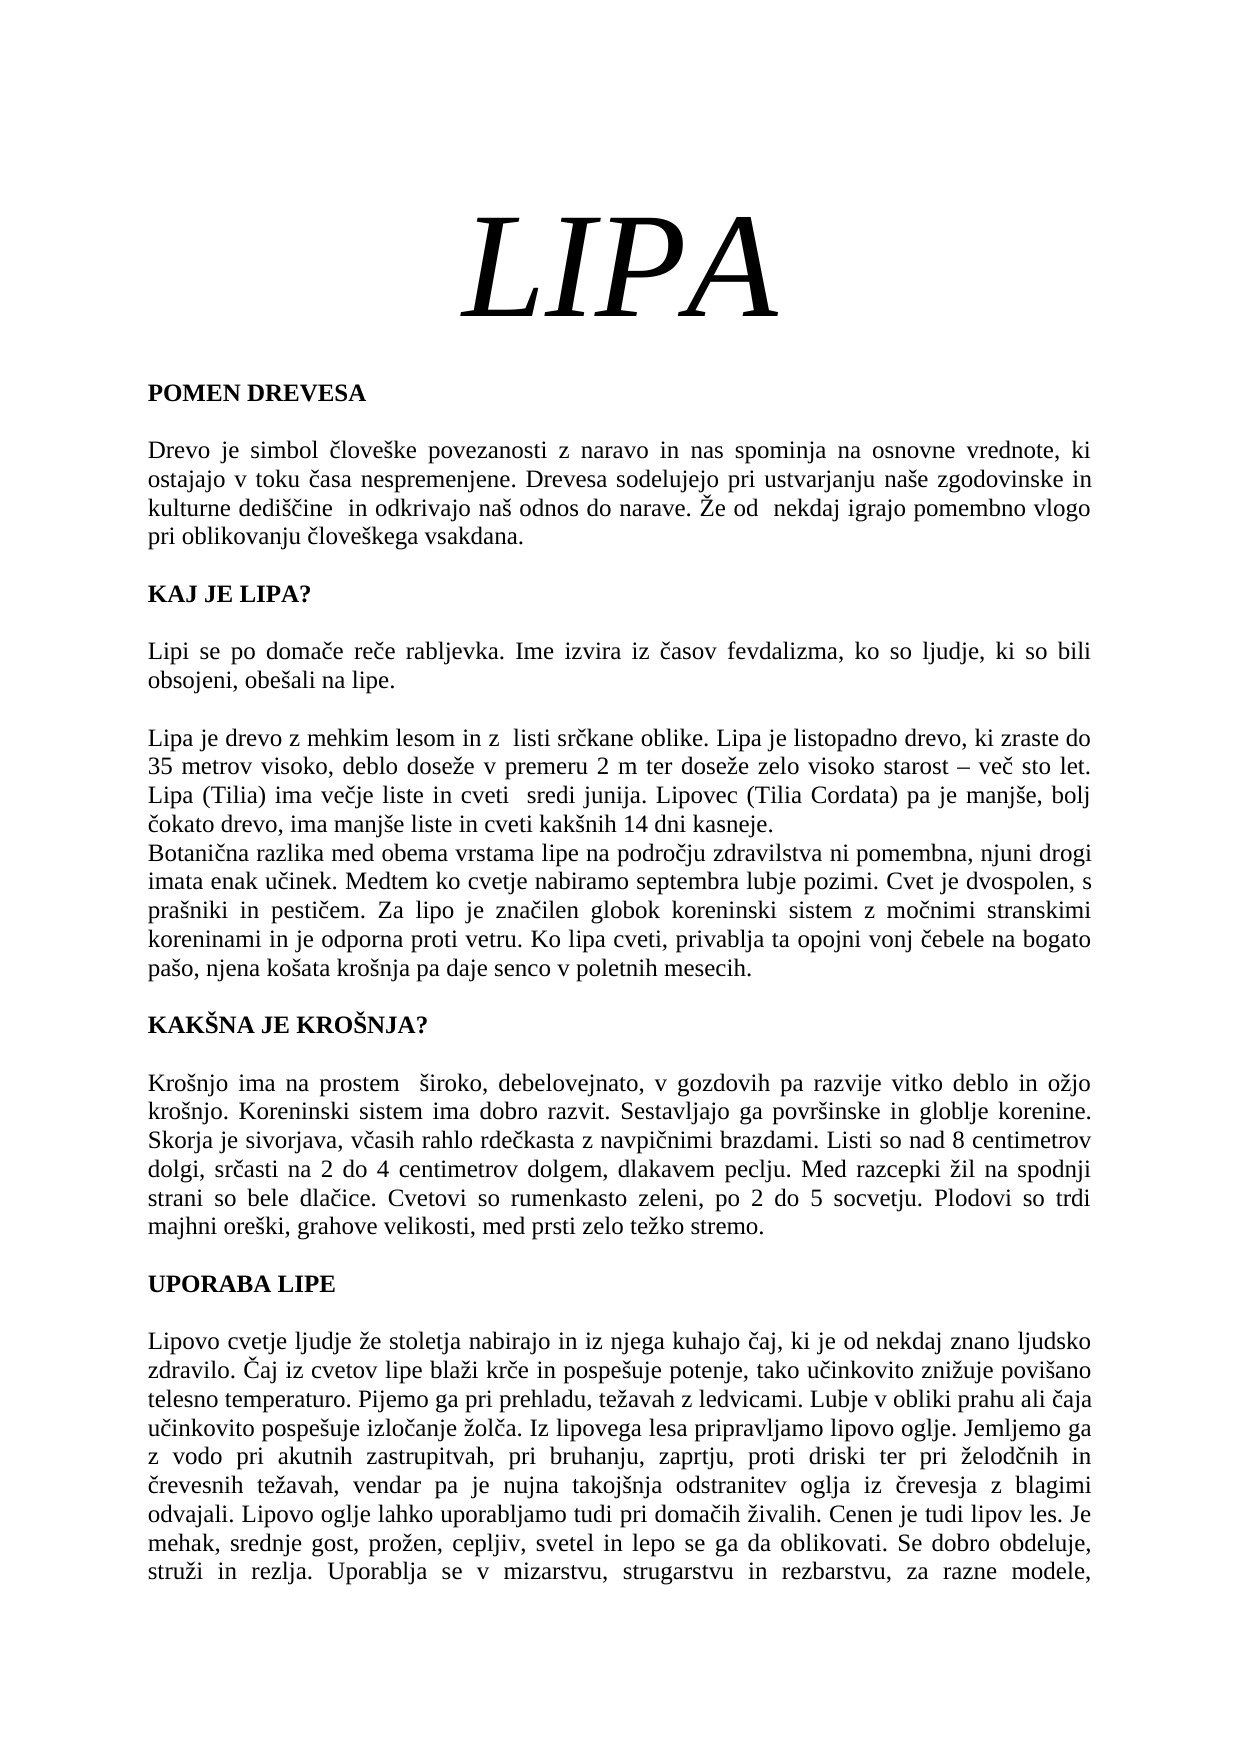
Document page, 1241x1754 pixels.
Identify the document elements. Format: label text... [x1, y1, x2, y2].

text Lipovo cvetje ljudje že stoletja nabirajo in iz njega kuhajo čaj, ki je od nekdaj znano ljudsko zdravilo. Čaj iz cvetov lipe blaži krče in pospešuje potenje, tako učinkovito znižuje povišano telesno temperaturo. Pijemo ga pri prehladu, težavah z ledvicami. Lubje v obliki prahu ali čaja učinkovito pospešuje izločanje žolča. Iz lipovega lesa pripravljamo lipovo oglje. Jemljemo ga z vodo pri akutnih zastrupitvah, pri bruhanju, zaprtju, proti driski ter pri želodčnih in črevesnih težavah, vendar pa je nujna takojšnja odstranitev oglja iz črevesja z blagimi odvajali. Lipovo oglje lahko uporabljamo tudi pri domačih živalih. Cenen je tudi lipov les. Je mehak, srednje gost, prožen, cepljiv, svetel in lepo se ga da oblikovati. Se dobro obdeluje, struži in rezlja. Uporablja se v mizarstvu, strugarstvu in rezbarstvu, za razne modele, [148, 1326, 1093, 1585]
text KAJ JE LIPA? [148, 579, 1093, 608]
text Lipi se po domače reče rabljevka. Ime izvira iz časov fevdalizma, ko so ljudje, ki so bili obsojeni, obešali na lipe. [148, 636, 1093, 694]
text Lipa je drevo z mehkim lesom in z listi srčkane oblike. Lipa je listopadno drevo, ki zraste do 35 metrov visoko, deblo doseže v premeru 2 m ter doseže zelo visoko starost – več sto let. Lipa (Tilia) ima večje liste in cveti sredi junija. Lipovec (Tilia Cordata) pa je manjše, bolj čokato drevo, ima manjše liste in cveti kakšnih 14 dni kasneje. [148, 723, 1093, 838]
text Drevo je simbol človeške povezanosti z naravo in nas spominja na osnovne vrednote, ki ostajajo v toku časa nespremenjene. Drevesa sodelujejo pri ustvarjanju naše zgodovinske in kulturne dediščine in odkrivajo naš odnos do narave. Že od nekdaj igrajo pomembno vlogo pri oblikovanju človeškega vsakdana. [148, 435, 1093, 550]
text KAKŠNA JE KROŠNJA? [148, 1010, 1093, 1039]
text Krošnjo ima na prostem široko, debelovejnato, v gozdovih pa razvije vitko deblo in ožjo krošnjo. Koreninski sistem ima dobro razvit. Sestavljajo ga površinske in globlje korenine. Skorja je sivorjava, včasih rahlo rdečkasta z navpičnimi brazdami. Listi so nad 8 centimetrov dolgi, srčasti na 2 do 4 centimetrov dolgem, dlakavem peclju. Med razcepki žil na spodnji strani so bele dlačice. Cvetovi so rumenkasto zeleni, po 2 do 5 socvetju. Plodovi so trdi majhni oreški, grahove velikosti, med prsti zelo težko stremo. [148, 1068, 1093, 1240]
subtitle UPORABA LIPE [148, 1269, 1093, 1298]
text POMEN DREVESA [148, 378, 1093, 406]
subtitle LIPA [148, 176, 1093, 349]
text Botanična razlika med obema vrstama lipe na področju zdravilstva ni pomembna, njuni drogi imata enak učinek. Medtem ko cvetje nabiramo septembra lubje pozimi. Cvet je dvospolen, s prašniki in pestičem. Za lipo je značilen globok koreninski sistem z močnimi stranskimi koreninami in je odporna proti vetru. Ko lipa cveti, privablja ta opojni vonj čebele na bogato pašo, njena košata krošnja pa daje senco v poletnih mesecih. [148, 838, 1093, 981]
